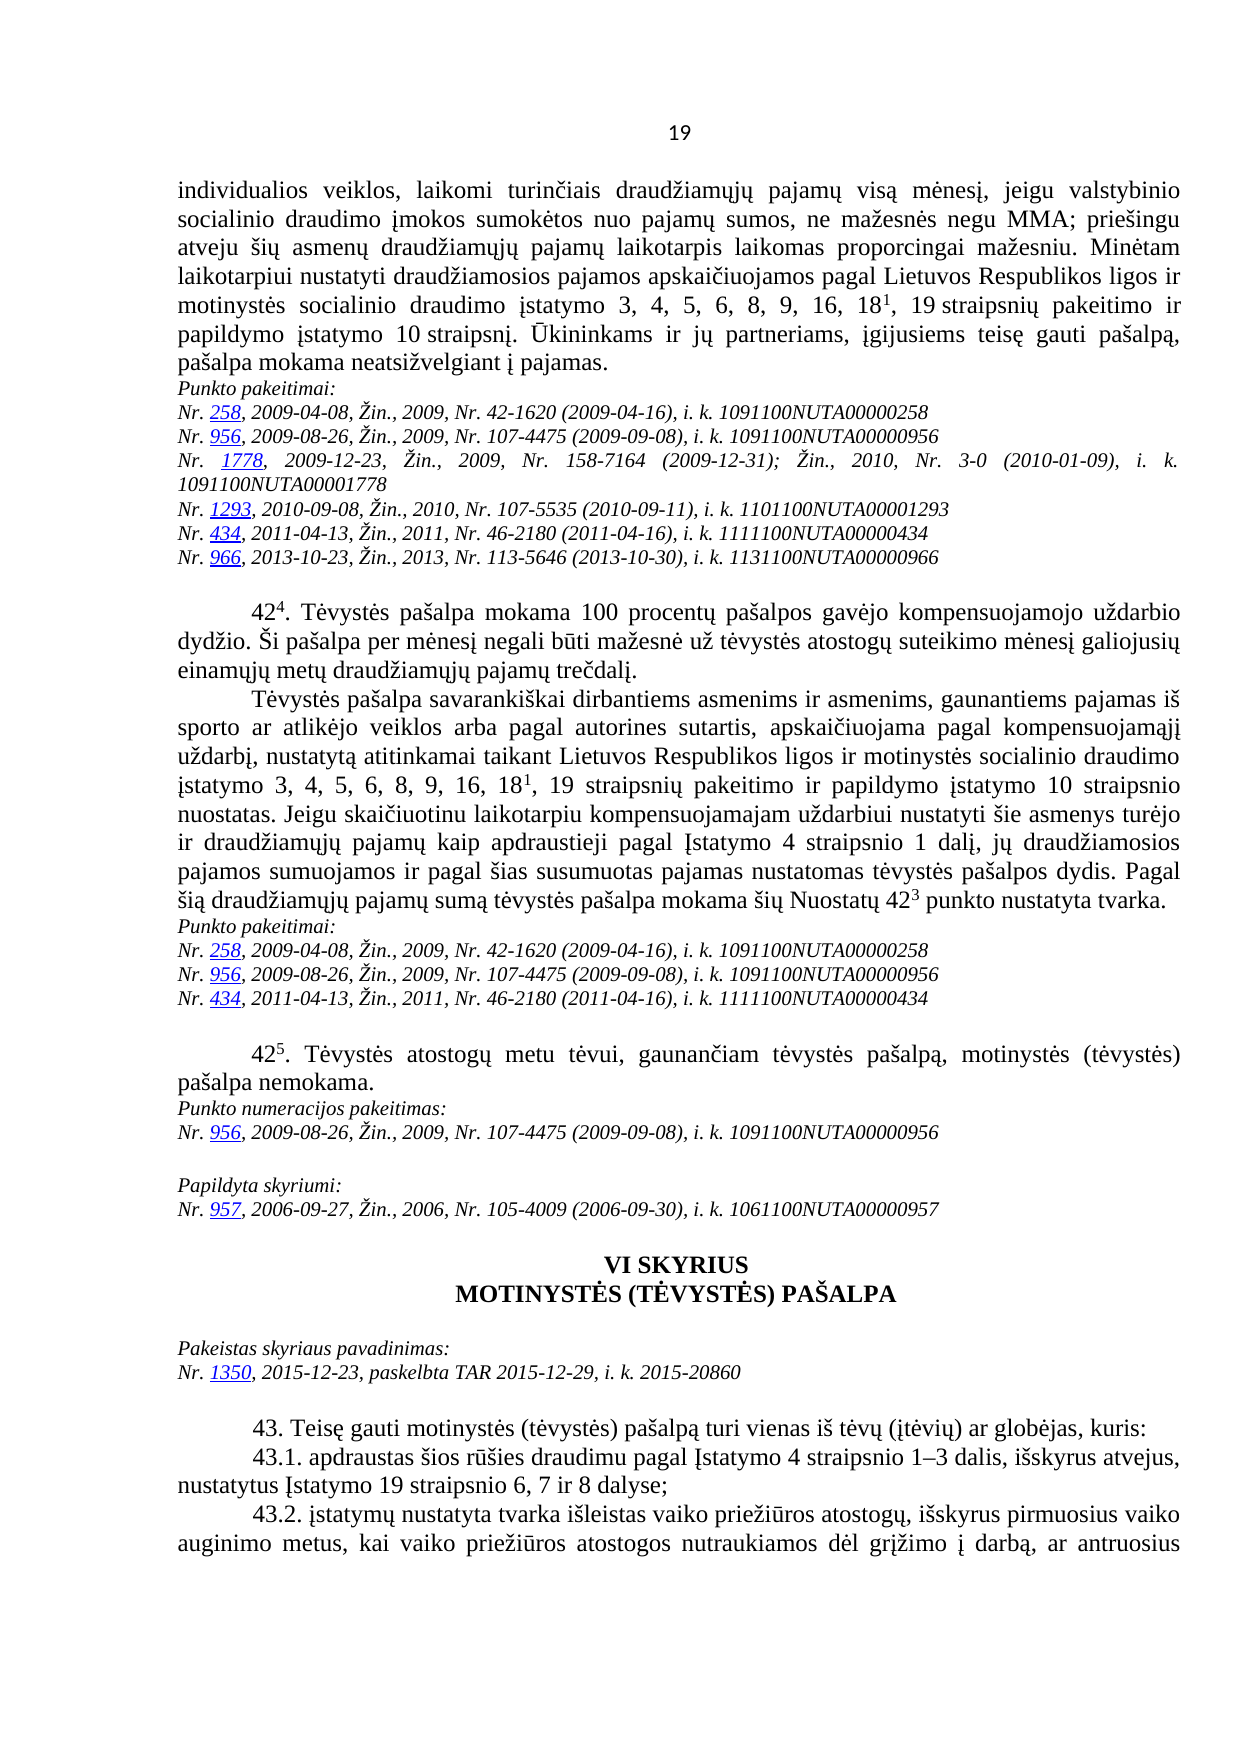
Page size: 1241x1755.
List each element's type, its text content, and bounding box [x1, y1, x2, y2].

text Nr. 258, 2009-04-08, Žin., 2009, Nr. 42-1620 (2009-04-16), i. k. 1091100NUTA00000258 [177, 938, 1181, 962]
text 43.2. įstatymų nustatyta tvarka išleistas vaiko priežiūros atostogų, išskyrus pirmuosius vaiko auginimo metus, kai vaiko priežiūros atostogos nutraukiamos dėl grįžimo į darbą, ar antruosius [177, 1499, 1181, 1557]
text Nr. 1293, 2010-09-08, Žin., 2010, Nr. 107-5535 (2010-09-11), i. k. 1101100NUTA00001293 [177, 496, 1181, 521]
text Nr. 956, 2009-08-26, Žin., 2009, Nr. 107-4475 (2009-09-08), i. k. 1091100NUTA00000956 [177, 1120, 1181, 1144]
text Nr. 1350, 2015-12-23, paskelbta TAR 2015-12-29, i. k. 2015-20860 [177, 1360, 1181, 1384]
text Nr. 1778, 2009-12-23, Žin., 2009, Nr. 158-7164 (2009-12-31); Žin., 2010, Nr. 3-0 (2010-01-09), i. k. 1091100NUTA00001778 [177, 448, 1181, 496]
text Nr. 258, 2009-04-08, Žin., 2009, Nr. 42-1620 (2009-04-16), i. k. 1091100NUTA00000258 [177, 400, 1181, 424]
text Nr. 434, 2011-04-13, Žin., 2011, Nr. 46-2180 (2011-04-16), i. k. 1111100NUTA00000434 [177, 986, 1181, 1010]
text Punkto numeracijos pakeitimas: [177, 1096, 1181, 1120]
text individualios veiklos, laikomi turinčiais draudžiamųjų pajamų visą mėnesį, jeigu valstybinio socialinio draudimo įmokos sumokėtos nuo pajamų sumos, ne mažesnės negu MMA; priešingu atveju šių asmenų draudžiamųjų pajamų laikotarpis laikomas proporcingai mažesniu. Minėtam laikotarpiui nustatyti draudžiamosios pajamos apskaičiuojamos pagal Lietuvos Respublikos ligos ir motinystės socialinio draudimo įstatymo 3, 4, 5, 6, 8, 9, 16, 181, 19 straipsnių pakeitimo ir papildymo įstatymo 10 straipsnį. Ūkininkams ir jų partneriams, įgijusiems teisę gauti pašalpą, pašalpa mokama neatsižvelgiant į pajamas. [177, 175, 1181, 376]
text Pakeistas skyriaus pavadinimas: [177, 1336, 1181, 1360]
subtitle VI SKYRIUS MOTINYSTĖS (TĖVYSTĖS) PAŠALPA [177, 1250, 1181, 1307]
text Nr. 957, 2006-09-27, Žin., 2006, Nr. 105-4009 (2006-09-30), i. k. 1061100NUTA00000957 [177, 1197, 1181, 1221]
text Punkto pakeitimai: [177, 914, 1181, 938]
text Nr. 956, 2009-08-26, Žin., 2009, Nr. 107-4475 (2009-09-08), i. k. 1091100NUTA00000956 [177, 424, 1181, 448]
text Nr. 966, 2013-10-23, Žin., 2013, Nr. 113-5646 (2013-10-30), i. k. 1131100NUTA00000966 [177, 544, 1181, 569]
text Punkto pakeitimai: [177, 376, 1181, 400]
text 43. Teisę gauti motinystės (tėvystės) pašalpą turi vienas iš tėvų (įtėvių) ar globėjas, kuris: [177, 1413, 1181, 1442]
text Tėvystės pašalpa savarankiškai dirbantiems asmenims ir asmenims, gaunantiems pajamas iš sporto ar atlikėjo veiklos arba pagal autorines sutartis, apskaičiuojama pagal kompensuojamąjį uždarbį, nustatytą atitinkamai taikant Lietuvos Respublikos ligos ir motinystės socialinio draudimo įstatymo 3, 4, 5, 6, 8, 9, 16, 181, 19 straipsnių pakeitimo ir papildymo įstatymo 10 straipsnio nuostatas. Jeigu skaičiuotinu laikotarpiu kompensuojamajam uždarbiui nustatyti šie asmenys turėjo ir draudžiamųjų pajamų kaip apdraustieji pagal Įstatymo 4 straipsnio 1 dalį, jų draudžiamosios pajamos sumuojamos ir pagal šias susumuotas pajamas nustatomas tėvystės pašalpos dydis. Pagal šią draudžiamųjų pajamų sumą tėvystės pašalpa mokama šių Nuostatų 423 punkto nustatyta tvarka. [177, 684, 1181, 914]
text Nr. 434, 2011-04-13, Žin., 2011, Nr. 46-2180 (2011-04-16), i. k. 1111100NUTA00000434 [177, 521, 1181, 544]
text 425. Tėvystės atostogų metu tėvui, gaunančiam tėvystės pašalpą, motinystės (tėvystės) pašalpa nemokama. [177, 1039, 1181, 1096]
text Nr. 956, 2009-08-26, Žin., 2009, Nr. 107-4475 (2009-09-08), i. k. 1091100NUTA00000956 [177, 962, 1181, 986]
text 43.1. apdraustas šios rūšies draudimu pagal Įstatymo 4 straipsnio 1–3 dalis, išskyrus atvejus, nustatytus Įstatymo 19 straipsnio 6, 7 ir 8 dalyse; [177, 1442, 1181, 1499]
text Papildyta skyriumi: [177, 1173, 1181, 1197]
text 424. Tėvystės pašalpa mokama 100 procentų pašalpos gavėjo kompensuojamojo uždarbio dydžio. Ši pašalpa per mėnesį negali būti mažesnė už tėvystės atostogų suteikimo mėnesį galiojusių einamųjų metų draudžiamųjų pajamų trečdalį. [177, 597, 1181, 684]
